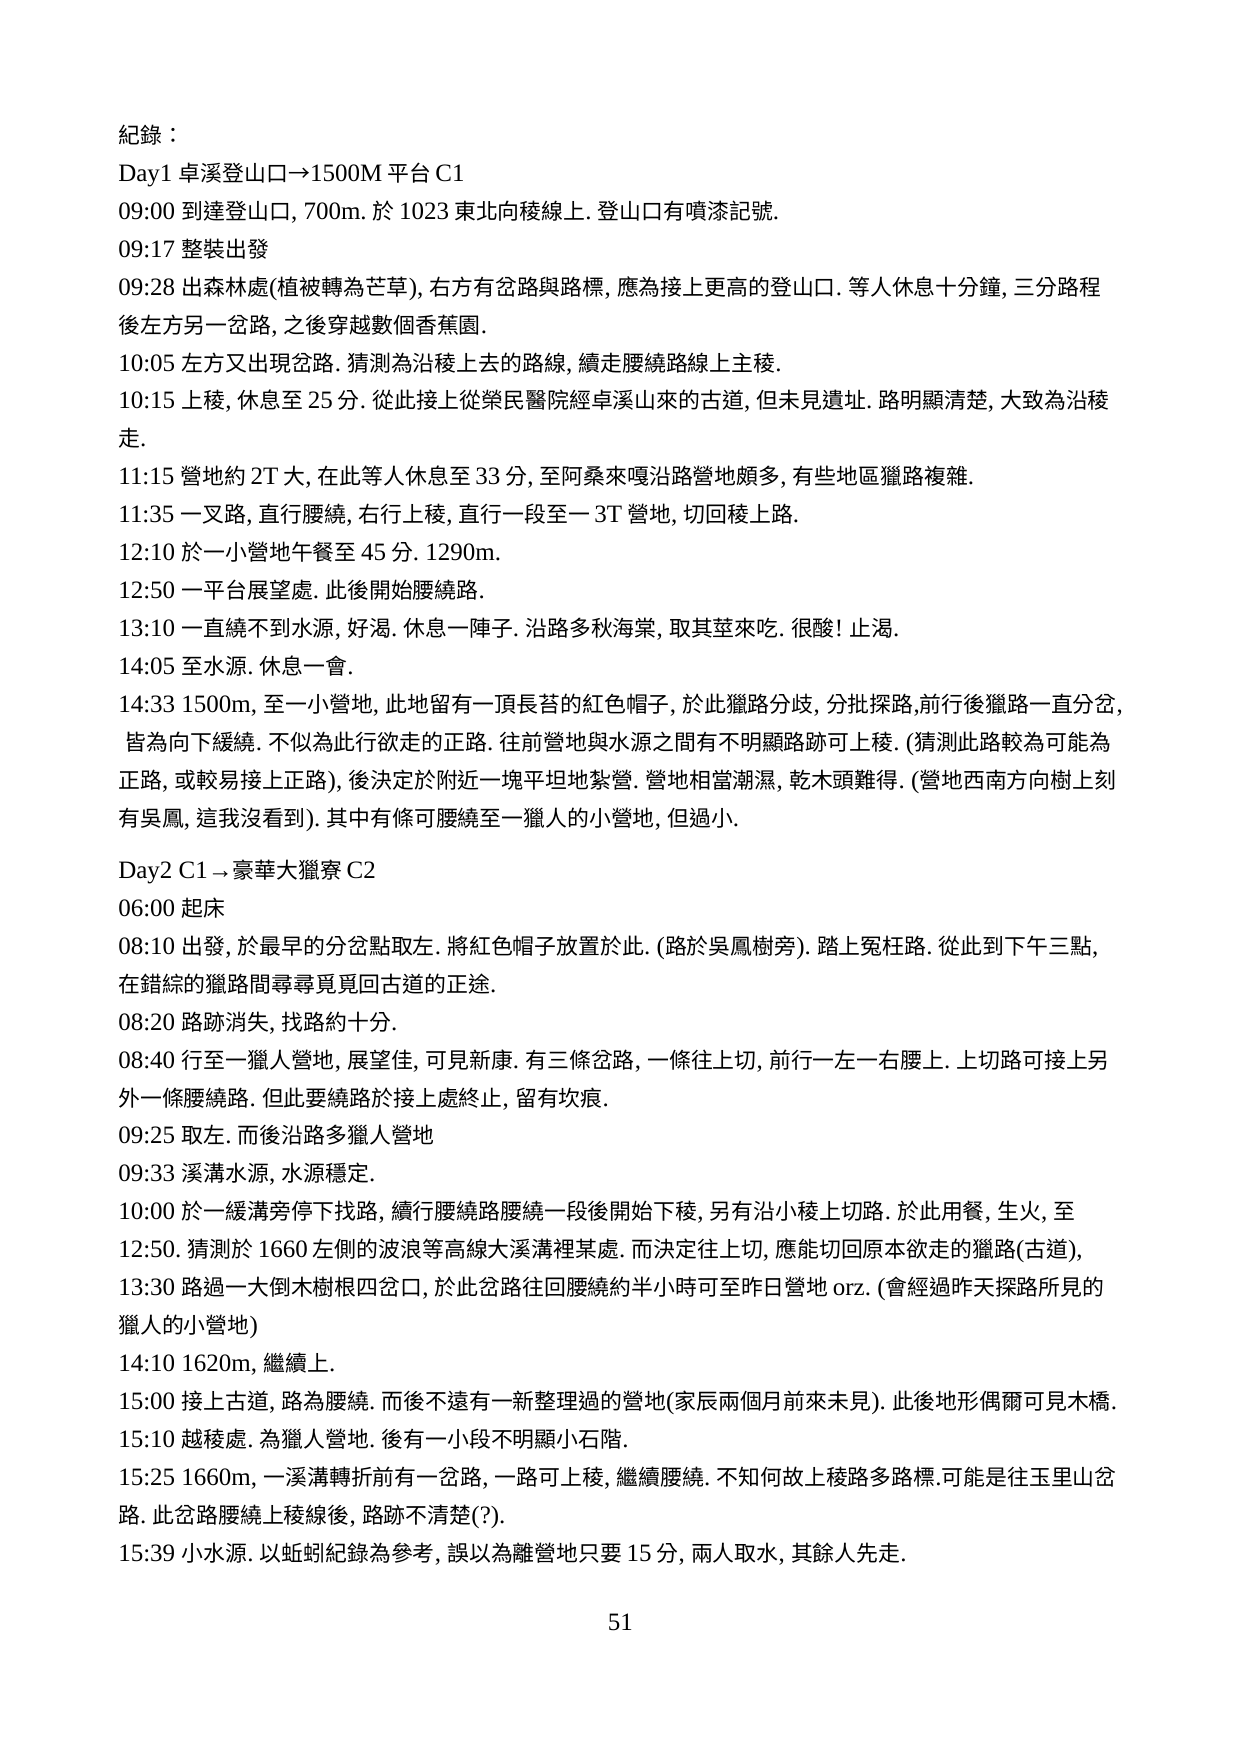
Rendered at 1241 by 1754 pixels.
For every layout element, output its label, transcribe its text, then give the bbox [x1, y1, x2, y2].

text 紀錄： Day1 卓溪登山口→1500M平台C1 09:00 到達登山口, 700m. 於1023東北向稜線上. 登山口有噴漆記號. 09:17 整裝出發 09:28 出森林處(植被轉為芒草), 右方有岔路與路標, 應為接上更高的登山口. 等人休息十分鐘, 三分路程後左方另一岔路, 之後穿越數個香蕉園. 10:05 左方又出現岔路. 猜測為沿稜上去的路線, 續走腰繞路線上主稜. 10:15 上稜, 休息至25分. 從此接上從榮民醫院經卓溪山來的古道, 但未見遺址. 路明顯清楚, 大致為沿稜走. 11:15 營地約2T大, 在此等人休息至33分, 至阿桑來嘎沿路營地頗多, 有些地區獵路複雜. 11:35 一叉路, 直行腰繞, 右行上稜, 直行一段至一3T營地, 切回稜上路. 12:10 於一小營地午餐至45分. 1290m. 12:50 一平台展望處. 此後開始腰繞路. 13:10 一直繞不到水源, 好渴. 休息一陣子. 沿路多秋海棠, 取其莖來吃. 很酸! 止渴. 14:05 至水源. 休息一會. 14:33 1500m, 至一小營地, 此地留有一頂長苔的紅色帽子, 於此獵路分歧, 分批探路,前行後獵路一直分岔, 皆為向下緩繞. 不似為此行欲走的正路. 往前營地與水源之間有不明顯路跡可上稜. (猜測此路較為可能為正路, 或較易接上正路), 後決定於附近一塊平坦地紮營. 營地相當潮濕, 乾木頭難得. (營地西南方向樹上刻有吳鳳, 這我沒看到). 其中有條可腰繞至一獵人的小營地, 但過小. [118, 118, 1122, 832]
text Day2 C1→豪華大獵寮C2 06:00 起床 08:10 出發, 於最早的分岔點取左. 將紅色帽子放置於此. (路於吳鳳樹旁). 踏上冤枉路. 從此到下午三點, 在錯綜的獵路間尋尋覓覓回古道的正途. 08:20 路跡消失, 找路約十分. 08:40 行至一獵人營地, 展望佳, 可見新康. 有三條岔路, 一條往上切, 前行一左一右腰上. 上切路可接上另外一條腰繞路. 但此要繞路於接上處終止, 留有坎痕. 09:25 取左. 而後沿路多獵人營地 09:33 溪溝水源, 水源穩定. 10:00 於一緩溝旁停下找路, 續行腰繞路腰繞一段後開始下稜, 另有沿小稜上切路. 於此用餐, 生火, 至12:50. 猜測於1660左側的波浪等高線大溪溝裡某處. 而決定往上切, 應能切回原本欲走的獵路(古道), 13:30 路過一大倒木樹根四岔口, 於此岔路往回腰繞約半小時可至昨日營地orz. (會經過昨天探路所見的獵人的小營地) 14:10 1620m, 繼續上. 15:00 接上古道, 路為腰繞. 而後不遠有一新整理過的營地(家辰兩個月前來未見). 此後地形偶爾可見木橋. 15:10 越稜處. 為獵人營地. 後有一小段不明顯小石階. 15:25 1660m, 一溪溝轉折前有一岔路, 一路可上稜, 繼續腰繞. 不知何故上稜路多路標.可能是往玉里山岔路. 此岔路腰繞上稜線後, 路跡不清楚(?). 15:39 小水源. 以蚯蚓紀錄為參考, 誤以為離營地只要15分, 兩人取水, 其餘人先走. [118, 853, 1122, 1567]
